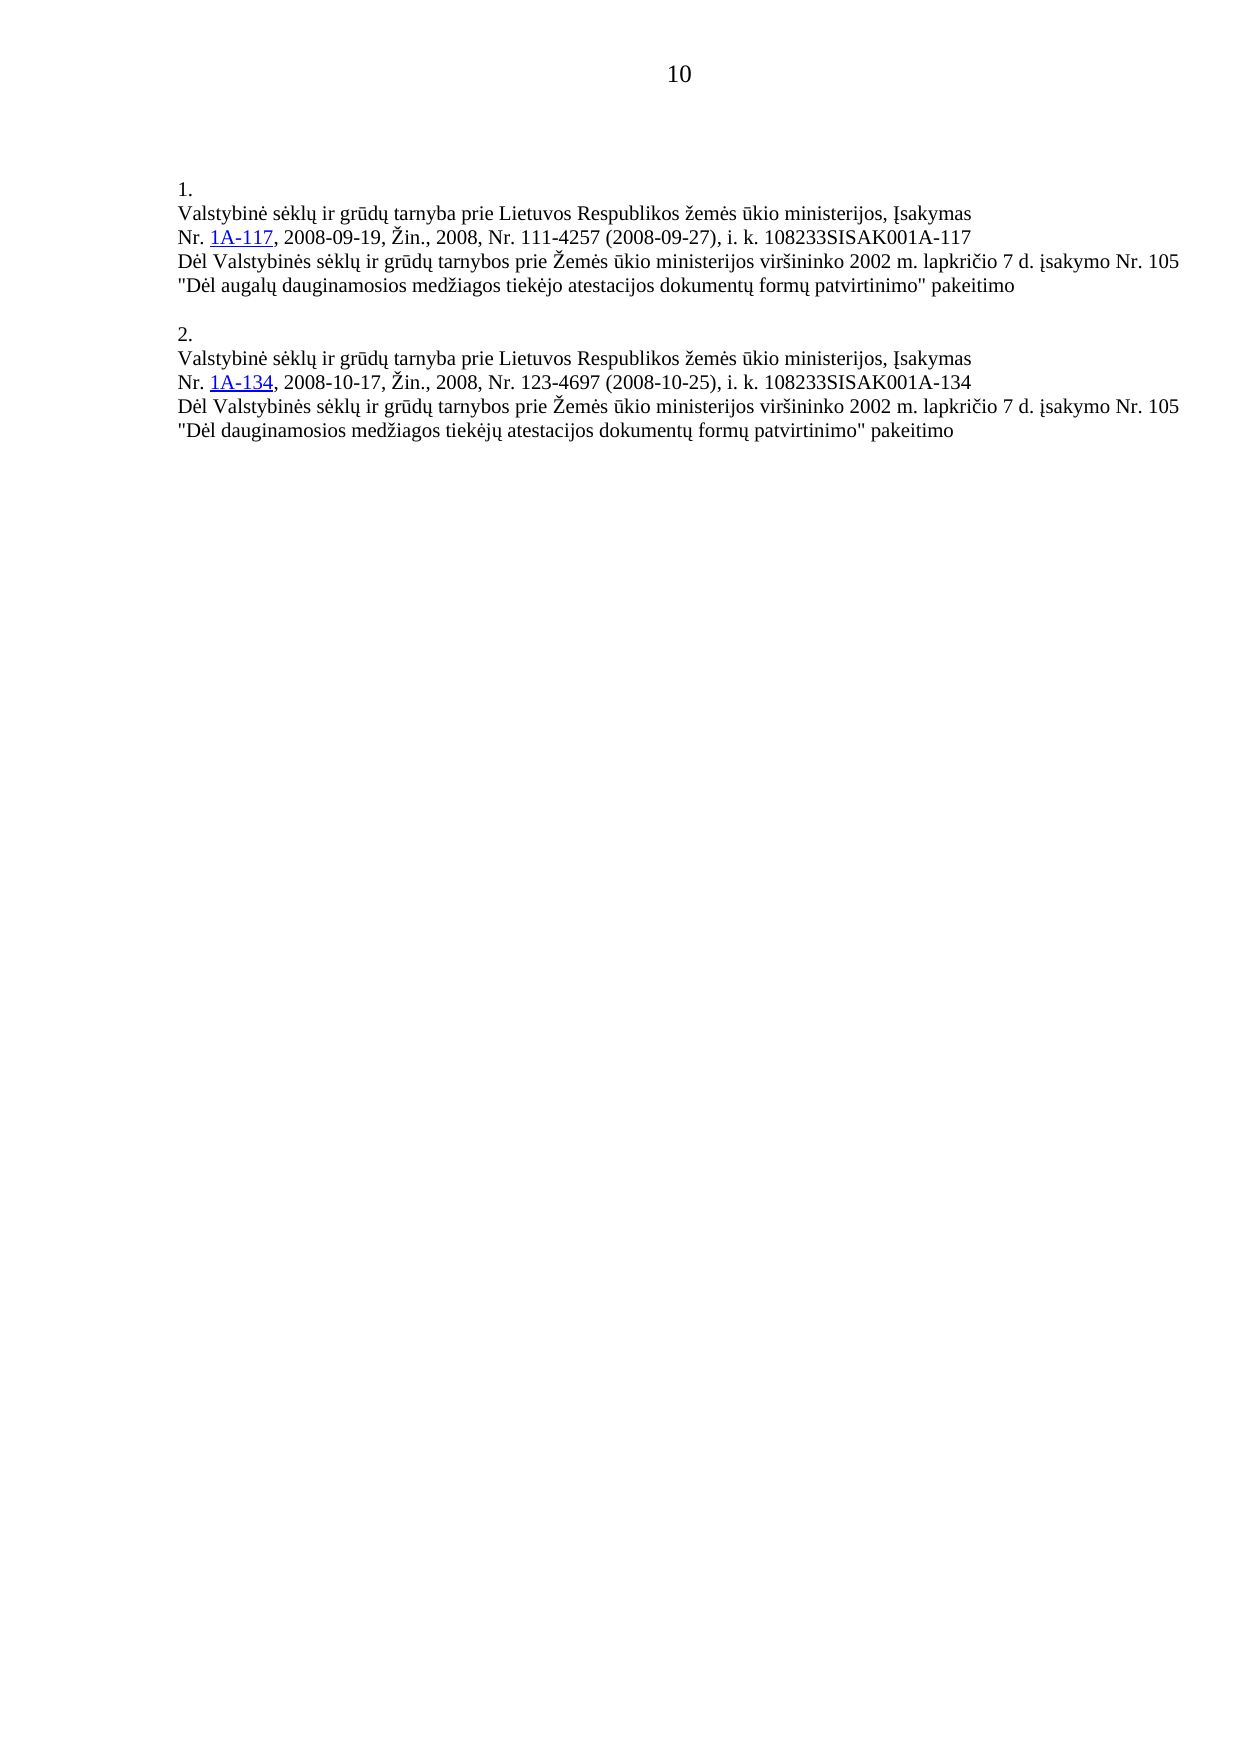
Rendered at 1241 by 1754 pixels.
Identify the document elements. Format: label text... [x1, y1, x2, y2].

text Nr. 1A-134, 2008-10-17, Žin., 2008, Nr. 123-4697 (2008-10-25), i. k. 108233SISAK001A-134 [177, 370, 1181, 394]
text Dėl Valstybinės sėklų ir grūdų tarnybos prie Žemės ūkio ministerijos viršininko 2002 m. lapkričio 7 d. įsakymo Nr. 105 "Dėl dauginamosios medžiagos tiekėjų atestacijos dokumentų formų patvirtinimo" pakeitimo [177, 394, 1181, 442]
text Dėl Valstybinės sėklų ir grūdų tarnybos prie Žemės ūkio ministerijos viršininko 2002 m. lapkričio 7 d. įsakymo Nr. 105 "Dėl augalų dauginamosios medžiagos tiekėjo atestacijos dokumentų formų patvirtinimo" pakeitimo [177, 249, 1181, 297]
text Valstybinė sėklų ir grūdų tarnyba prie Lietuvos Respublikos žemės ūkio ministerijos, Įsakymas [177, 346, 1181, 370]
text 2. [177, 322, 1181, 346]
text Valstybinė sėklų ir grūdų tarnyba prie Lietuvos Respublikos žemės ūkio ministerijos, Įsakymas [177, 201, 1181, 225]
text 1. [177, 177, 1181, 201]
text Nr. 1A-117, 2008-09-19, Žin., 2008, Nr. 111-4257 (2008-09-27), i. k. 108233SISAK001A-117 [177, 225, 1181, 249]
